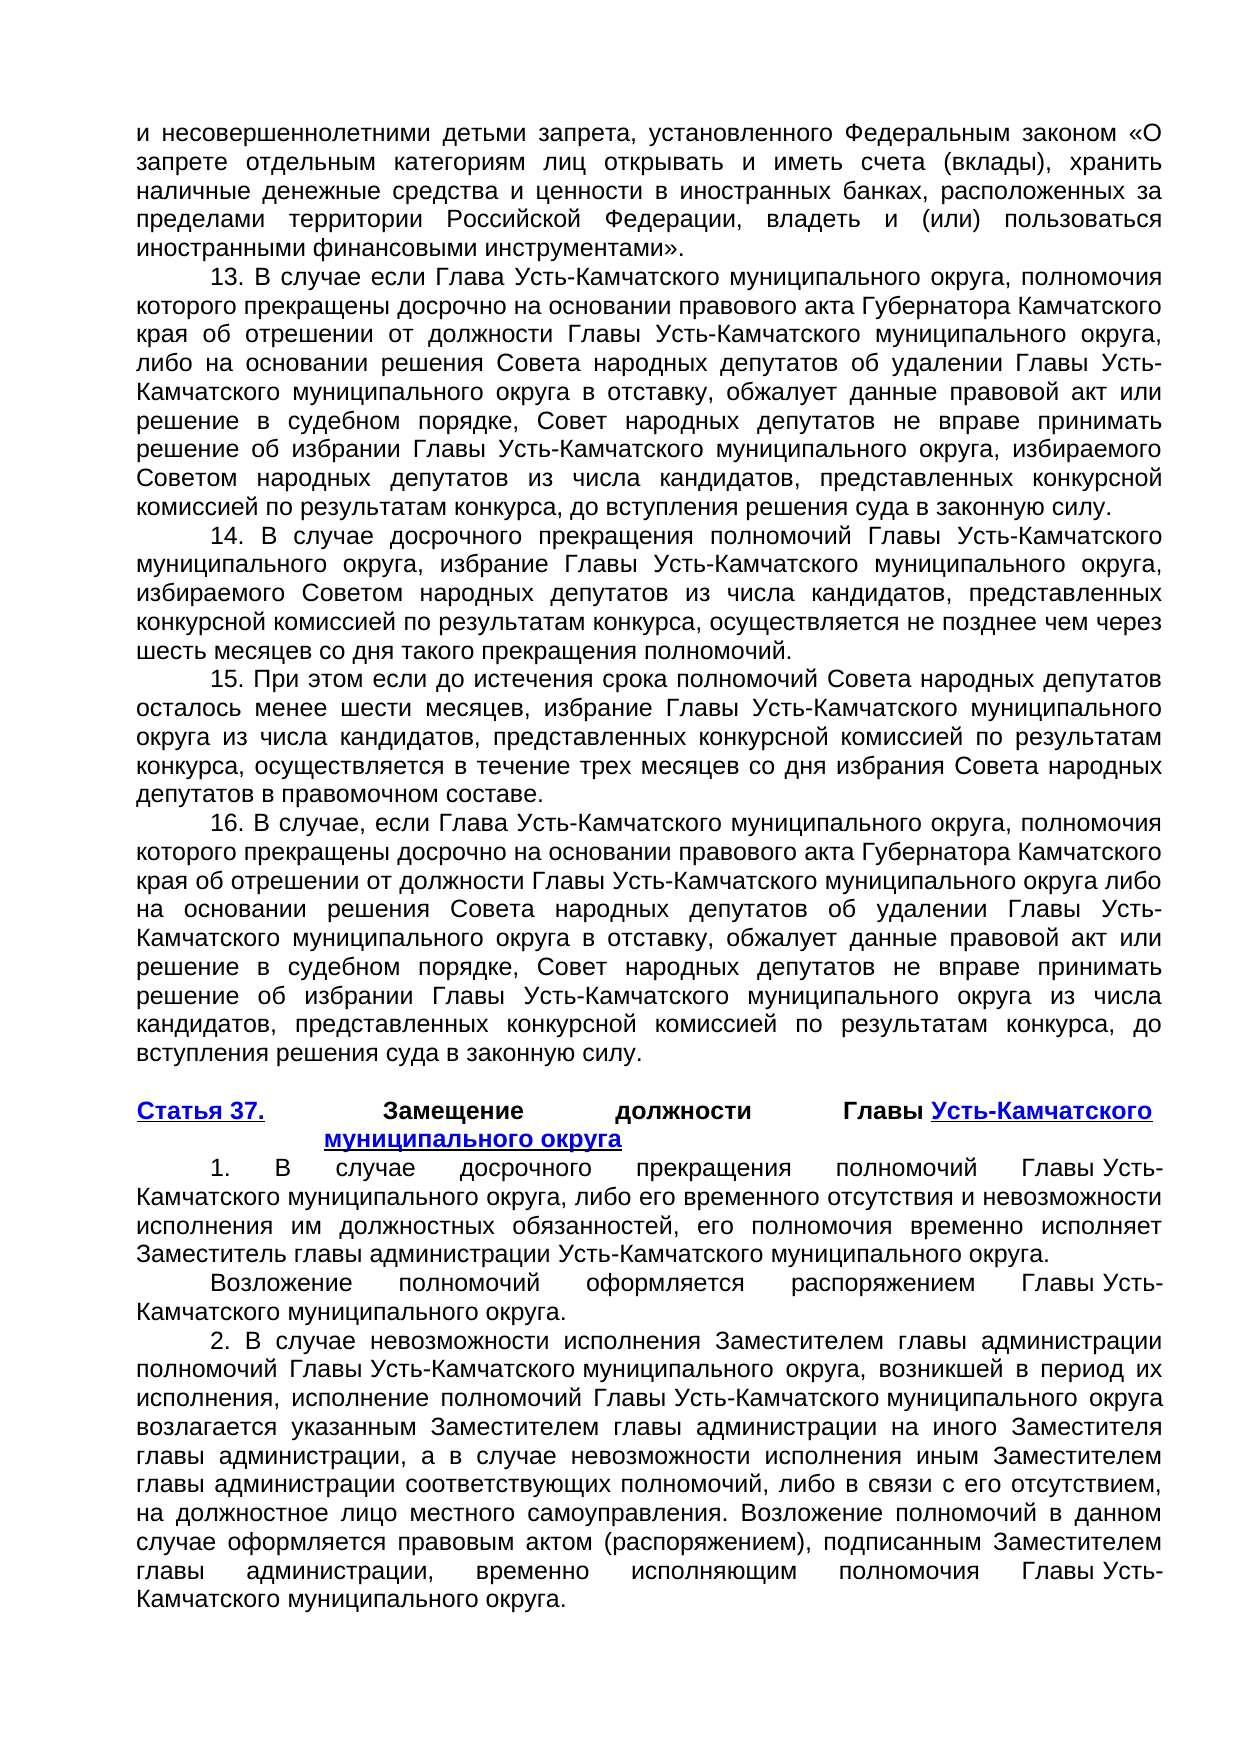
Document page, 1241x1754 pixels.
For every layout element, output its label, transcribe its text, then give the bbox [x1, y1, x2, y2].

text Возложение полномочий оформляется распоряжением Главы Усть-Камчатского муниципального округа. [136, 1268, 1163, 1326]
text 15. При этом если до истечения срока полномочий Совета народных депутатов осталось менее шести месяцев, избрание Главы Усть-Камчатского муниципального округа из числа кандидатов, представленных конкурсной комиссией по результатам конкурса, осуществляется в течение трех месяцев со дня избрания Совета народных депутатов в правомочном составе. [136, 664, 1163, 808]
text и несовершеннолетними детьми запрета, установленного Федеральным законом «О запрете отдельным категориям лиц открывать и иметь счета (вклады), хранить наличные денежные средства и ценности в иностранных банках, расположенных за пределами территории Российской Федерации, владеть и (или) пользоваться иностранными финансовыми инструментами». [136, 118, 1163, 262]
text 2. В случае невозможности исполнения Заместителем главы администрации полномочий Главы Усть-Камчатского муниципального округа, возникшей в период их исполнения, исполнение полномочий Главы Усть-Камчатского муниципального округа возлагается указанным Заместителем главы администрации на иного Заместителя главы администрации, а в случае невозможности исполнения иным Заместителем главы администрации соответствующих полномочий, либо в связи с его отсутствием, на должностное лицо местного самоуправления. Возложение полномочий в данном случае оформляется правовым актом (распоряжением), подписанным Заместителем главы администрации, временно исполняющим полномочия Главы Усть-Камчатского муниципального округа. [136, 1326, 1163, 1613]
text 14. В случае досрочного прекращения полномочий Главы Усть-Камчатского муниципального округа, избрание Главы Усть-Камчатского муниципального округа, избираемого Советом народных депутатов из числа кандидатов, представленных конкурсной комиссией по результатам конкурса, осуществляется не позднее чем через шесть месяцев со дня такого прекращения полномочий. [136, 521, 1163, 664]
text 16. В случае, если Глава Усть-Камчатского муниципального округа, полномочия которого прекращены досрочно на основании правового акта Губернатора Камчатского края об отрешении от должности Главы Усть-Камчатского муниципального округа либо на основании решения Совета народных депутатов об удалении Главы Усть-Камчатского муниципального округа в отставку, обжалует данные правовой акт или решение в судебном порядке, Совет народных депутатов не вправе принимать решение об избрании Главы Усть-Камчатского муниципального округа из числа кандидатов, представленных конкурсной комиссией по результатам конкурса, до вступления решения суда в законную силу. [136, 808, 1163, 1067]
table_header Статья 37. [136, 1096, 312, 1153]
text 13. В случае если Глава Усть-Камчатского муниципального округа, полномочия которого прекращены досрочно на основании правового акта Губернатора Камчатского края об отрешении от должности Главы Усть-Камчатского муниципального округа, либо на основании решения Совета народных депутатов об удалении Главы Усть-Камчатского муниципального округа в отставку, обжалует данные правовой акт или решение в судебном порядке, Совет народных депутатов не вправе принимать решение об избрании Главы Усть-Камчатского муниципального округа, избираемого Советом народных депутатов из числа кандидатов, представленных конкурсной комиссией по результатам конкурса, до вступления решения суда в законную силу. [136, 262, 1163, 521]
table_header Замещение должности Главы Усть-Камчатского муниципального округа [313, 1096, 1163, 1153]
text 1. В случае досрочного прекращения полномочий Главы Усть-Камчатского муниципального округа, либо его временного отсутствия и невозможности исполнения им должностных обязанностей, его полномочия временно исполняет Заместитель главы администрации Усть-Камчатского муниципального округа. [136, 1153, 1163, 1268]
